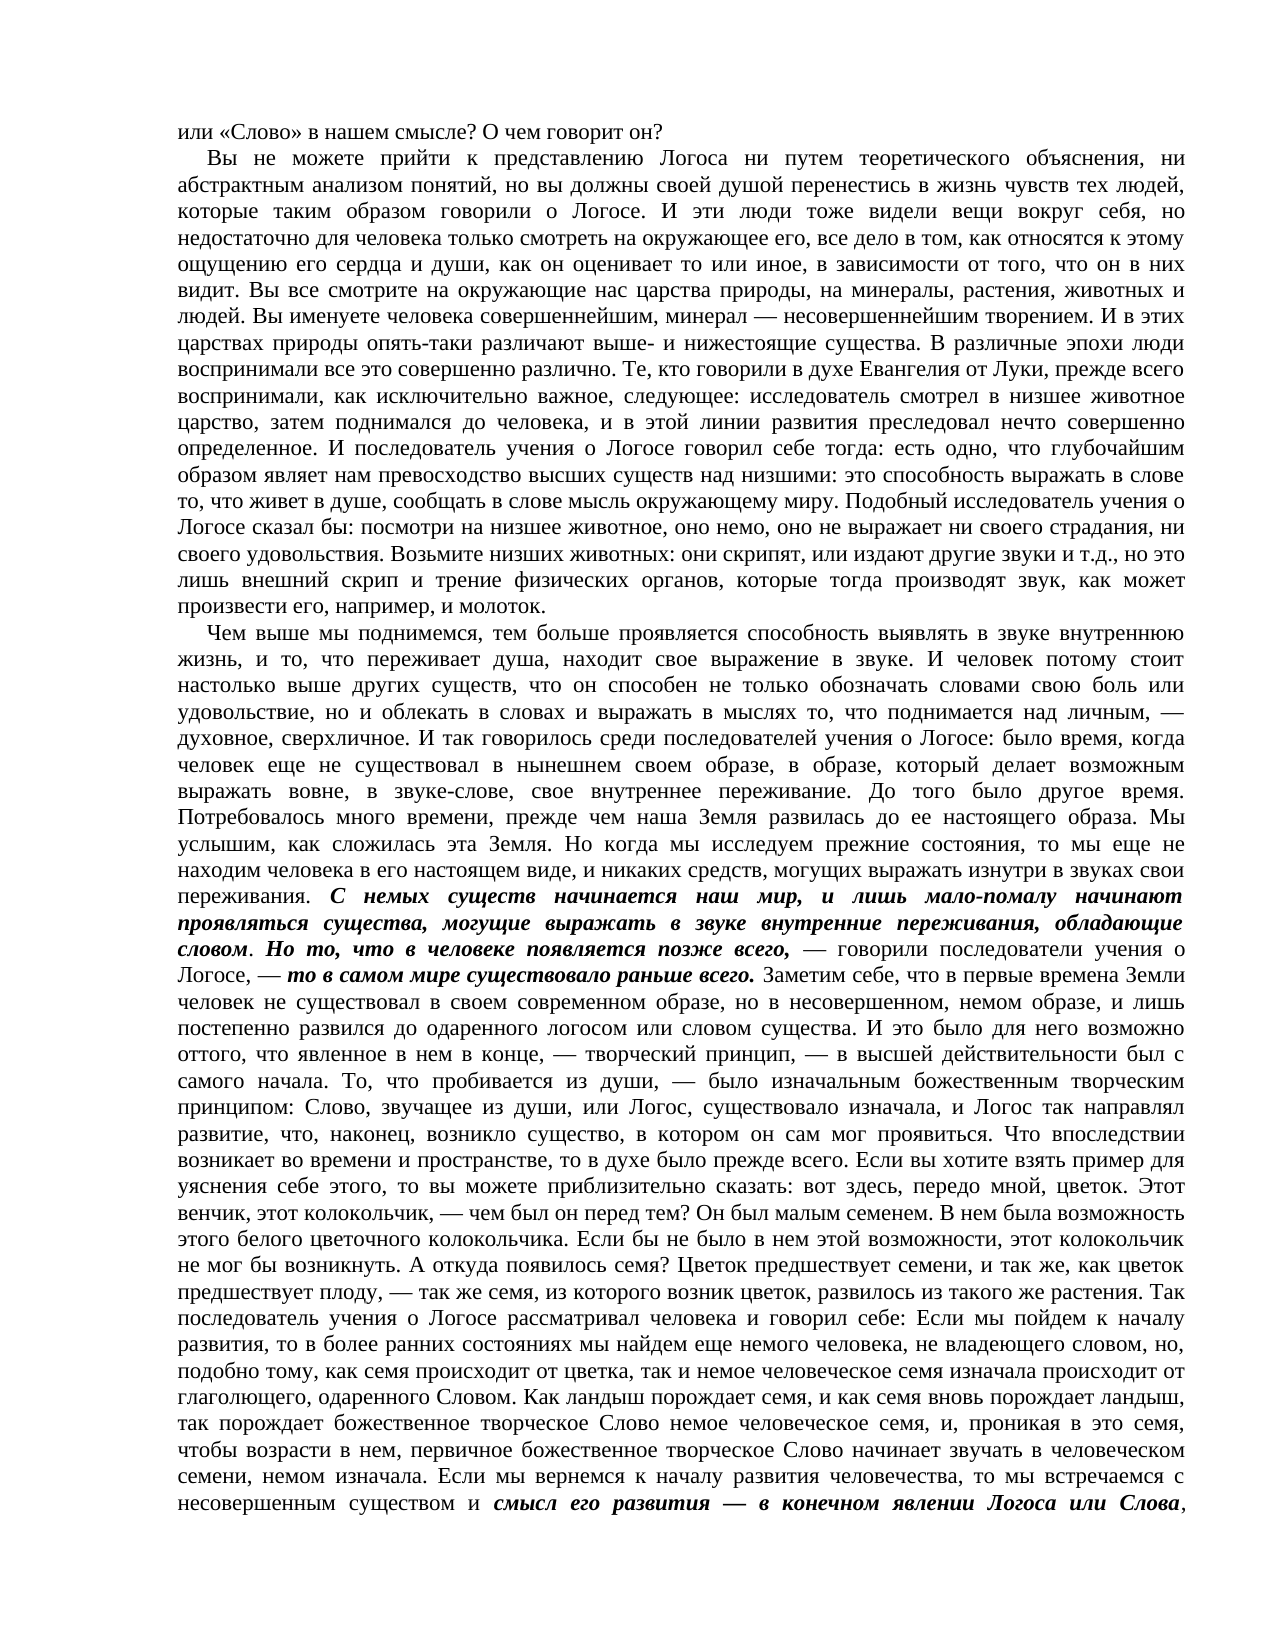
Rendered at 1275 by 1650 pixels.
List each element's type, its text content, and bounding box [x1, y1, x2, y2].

text или «Слово» в нашем смысле? О чем говорит он? [177, 118, 1186, 144]
text Чем выше мы поднимемся, тем больше проявляется способность выявлять в звуке внутреннюю жизнь, и то, что переживает душа, находит свое выражение в звуке. И человек потому стоит настолько выше других существ, что он способен не только обозначать словами свою боль или удовольствие, но и облекать в словах и выражать в мыслях то, что поднимается над личным, — духовное, сверхличное. И так говорилось среди последователей учения о Логосе: было время, когда человек еще не существовал в нынешнем своем образе, в образе, который делает возможным выражать вовне, в звуке-слове, свое внутреннее переживание. До того было другое время. Потребовалось много времени, прежде чем наша Земля развилась до ее настоящего образа. Мы услышим, как сложилась эта Земля. Но когда мы исследуем прежние состояния, то мы еще не находим человека в его настоящем виде, и никаких средств, могущих выражать изнутри в звуках свои переживания. С немых существ начинается наш мир, и лишь мало-помалу начинают проявляться существа, могущие выражать в звуке внутренние переживания, обладающие словом. Но то, что в человеке появляется позже всего, — говорили последователи учения о Логосе, — то в самом мире существовало раньше всего. Заметим себе, что в первые времена Земли человек не существовал в своем современном образе, но в несовершенном, немом образе, и лишь постепенно развился до одаренного логосом или словом существа. И это было для него возможно оттого, что явленное в нем в конце, — творческий принцип, — в высшей действительности был с самого начала. То, что пробивается из души, — было изначальным божественным творческим принципом: Слово, звучащее из души, или Логос, существовало изначала, и Логос так направлял развитие, что, наконец, возникло существо, в котором он сам мог проявиться. Что впоследствии возникает во времени и пространстве, то в духе было прежде всего. Если вы хотите взять пример для уяснения себе этого, то вы можете приблизительно сказать: вот здесь, передо мной, цветок. Этот венчик, этот колокольчик, — чем был он перед тем? Он был малым семенем. В нем была возможность этого белого цветочного колокольчика. Если бы не было в нем этой возможности, этот колокольчик не мог бы возникнуть. А откуда появилось семя? Цветок предшествует семени, и так же, как цветок предшествует плоду, — так же семя, из которого возник цветок, развилось из такого же растения. Так последователь учения о Логосе рассматривал человека и говорил себе: Если мы пойдем к началу развития, то в более ранних состояниях мы найдем еще немого человека, не владеющего словом, но, подобно тому, как семя происходит от цветка, так и немое человеческое семя изначала происходит от глаголющего, одаренного Словом. Как ландыш порождает семя, и как семя вновь порождает ландыш, так порождает божественное творческое Слово немое человеческое семя, и, проникая в это семя, чтобы возрасти в нем, первичное божественное творческое Слово начинает звучать в человеческом семени, немом изначала. Если мы вернемся к началу развития человечества, то мы встречаемся с несовершенным существом и смысл его развития — в конечном явлении Логоса или Слова, [177, 619, 1186, 1515]
text Вы не можете прийти к представлению Логоса ни путем теоретического объяснения, ни абстрактным анализом понятий, но вы должны своей душой перенестись в жизнь чувств тех людей, которые таким образом говорили о Логосе. И эти люди тоже видели вещи вокруг себя, но недостаточно для человека только смотреть на окружающее его, все дело в том, как относятся к этому ощущению его сердца и души, как он оценивает то или иное, в зависимости от того, что он в них видит. Вы все смотрите на окружающие нас царства природы, на минералы, растения, животных и людей. Вы именуете человека совершеннейшим, минерал — несовершеннейшим творением. И в этих царствах природы опять-таки различают выше- и нижестоящие существа. В различные эпохи люди воспринимали все это совершенно различно. Те, кто говорили в духе Евангелия от Луки, прежде всего воспринимали, как исключительно важное, следующее: исследователь смотрел в низшее животное царство, затем поднимался до человека, и в этой линии развития преследовал нечто совершенно определенное. И последователь учения о Логосе говорил себе тогда: есть одно, что глубочайшим образом являет нам превосходство высших существ над низшими: это способность выражать в слове то, что живет в душе, сообщать в слове мысль окружающему миру. Подобный исследователь учения о Логосе сказал бы: посмотри на низшее животное, оно немо, оно не выражает ни своего страдания, ни своего удовольствия. Возьмите низших животных: они скрипят, или издают другие звуки и т.д., но это лишь внешний скрип и трение физических органов, которые тогда производят звук, как может произвести его, например, и молоток. [177, 144, 1186, 619]
